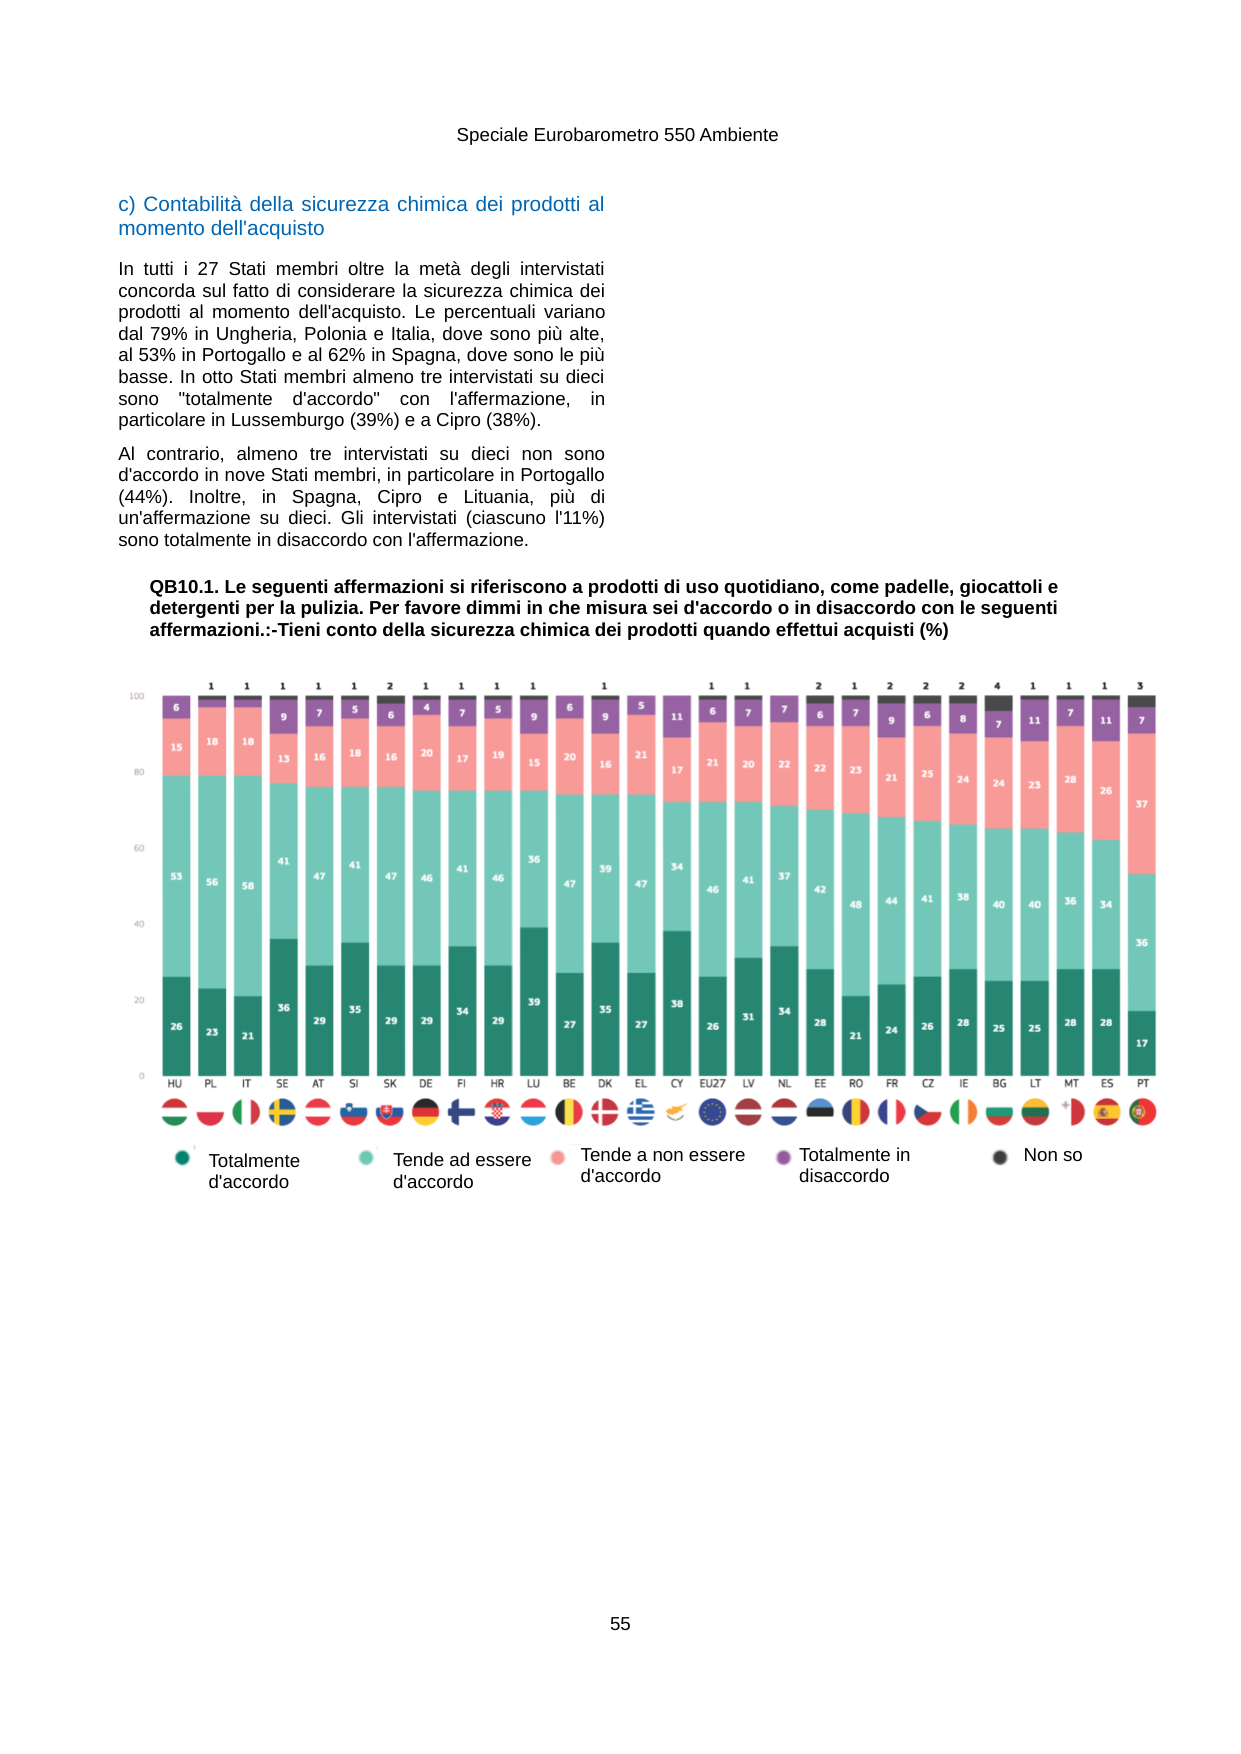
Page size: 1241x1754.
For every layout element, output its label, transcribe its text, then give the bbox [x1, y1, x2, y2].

picture [164, 1136, 1009, 1172]
text Al contrario, almeno tre intervistati su dieci non sono d'accordo in nove Stati membri, in particolare in Portogallo (44%). Inoltre, in Spagna, Cipro e Lituania, più di un'affermazione su dieci. Gli intervistati (ciascuno l'11%) sono totalmente in disaccordo con l'affermazione. [118, 442, 605, 550]
picture [118, 675, 1168, 1131]
subtitle c) Contabilità della sicurezza chimica dei prodotti al momento dell'acquisto [118, 192, 605, 239]
text In tutti i 27 Stati membri oltre la metà degli intervistati concorda sul fatto di considerare la sicurezza chimica dei prodotti al momento dell'acquisto. Le percentuali variano dal 79% in Ungheria, Polonia e Italia, dove sono più alte, al 53% in Portogallo e al 62% in Spagna, dove sono le più basse. In otto Stati membri almeno tre intervistati su dieci sono "totalmente d'accordo" con l'affermazione, in particolare in Lussemburgo (39%) e a Cipro (38%). [118, 258, 605, 431]
